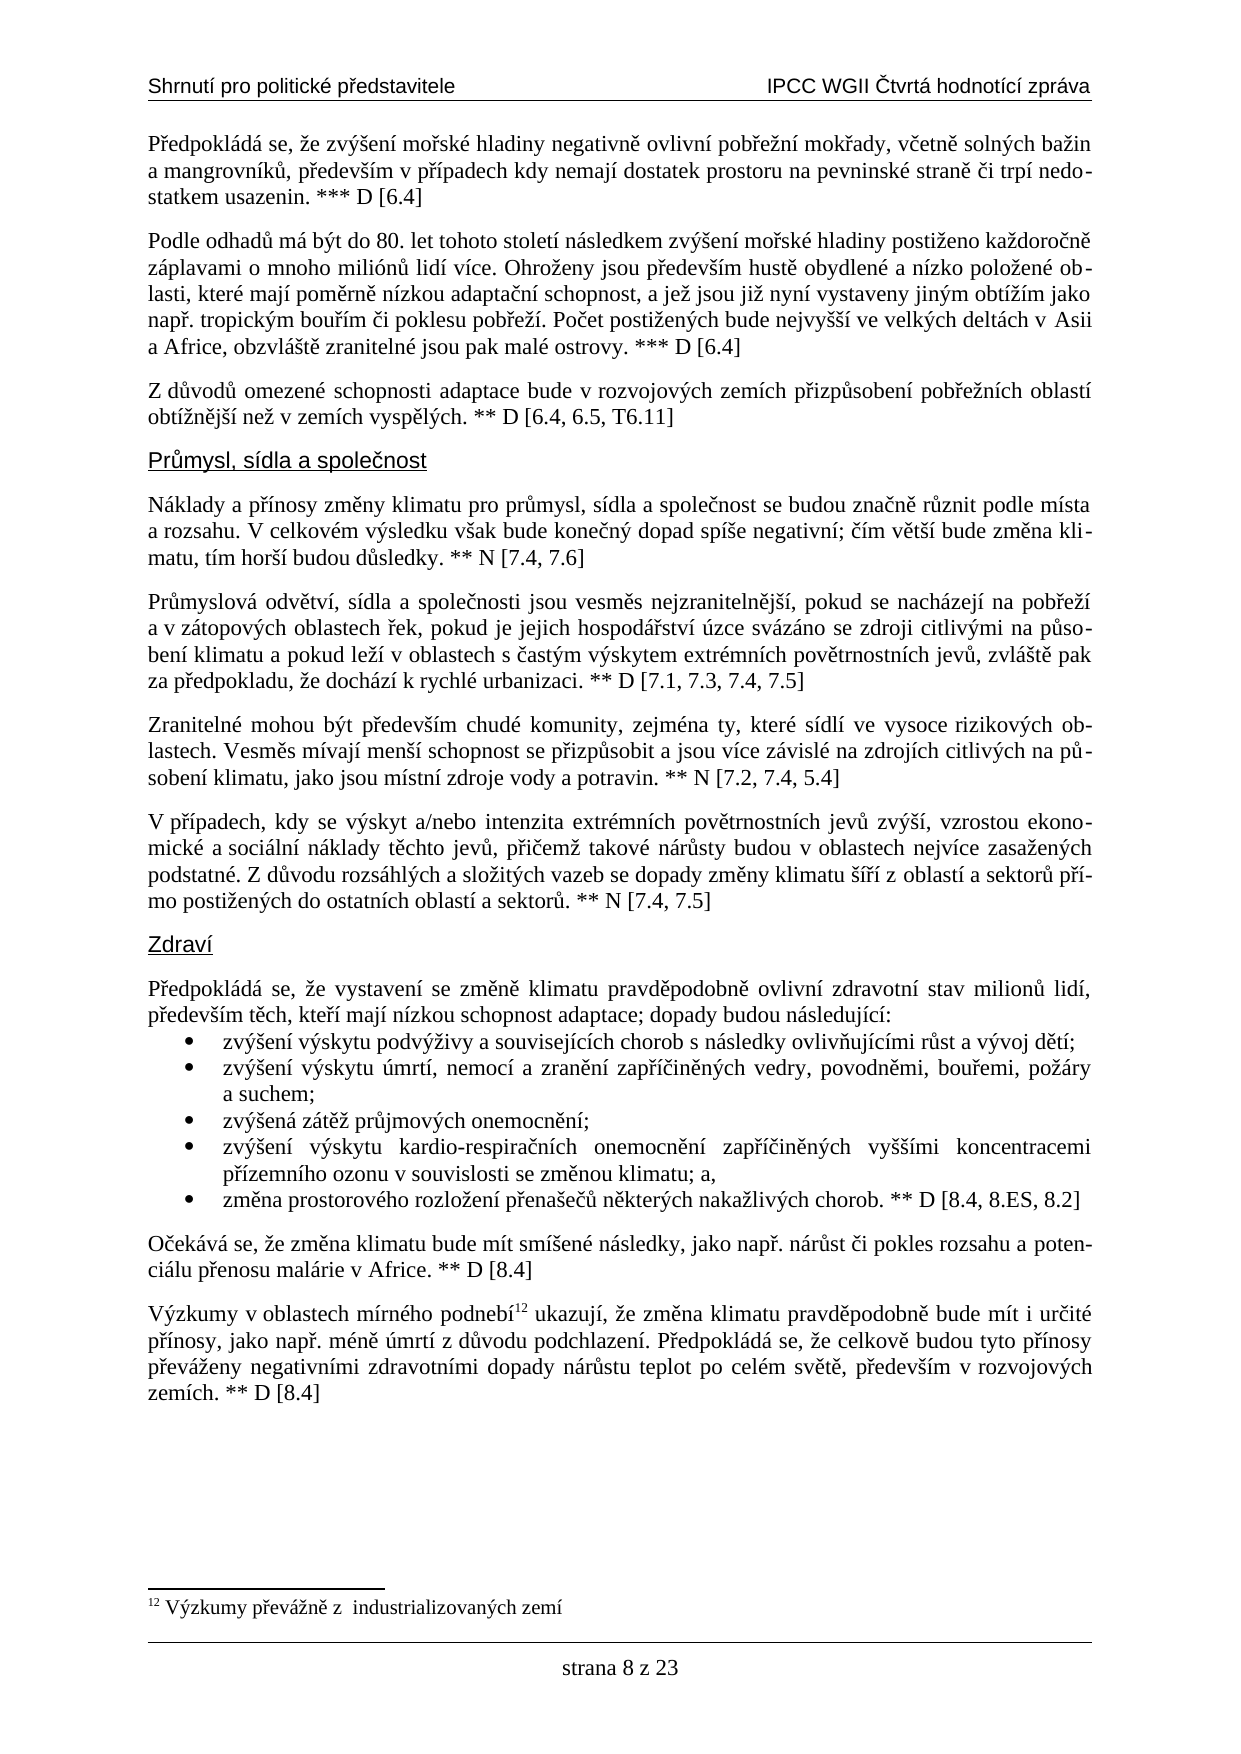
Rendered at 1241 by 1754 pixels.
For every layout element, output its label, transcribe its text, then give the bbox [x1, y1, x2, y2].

text Zranitelné mohou být především chudé komunity, zejména ty, které sídlí ve vysoce rizikových ob­lastech. Vesměs mívají menší schopnost se přizpůsobit a jsou více závislé na zdrojích citlivých na pů­sobení klimatu, jako jsou místní zdroje vody a potravin. ** N [7.2, 7.4, 5.4] [148, 711, 1092, 790]
text V případech, kdy se výskyt a/nebo intenzita extrémních povětrnostních jevů zvýší, vzrostou ekono­mické a sociální náklady těchto jevů, přičemž takové nárůsty budou v oblastech nejvíce zasažených podstatné. Z důvodu rozsáhlých a složitých vazeb se dopady změny klimatu šíří z oblastí a sektorů pří­mo postižených do ostatních oblastí a sektorů. ** N [7.4, 7.5] [148, 808, 1092, 913]
text Náklady a přínosy změny klimatu pro průmysl, sídla a společnost se budou značně různit podle místa a rozsahu. V celkovém výsledku však bude konečný dopad spíše negativní; čím větší bude změna kli­matu, tím horší budou důsledky. ** N [7.4, 7.6] [148, 491, 1092, 570]
text Výzkumy v oblastech mírného podnebí ukazují, že změna klimatu pravděpodobně bude mít i určité přínosy, jako např. méně úmrtí z důvodu podchlazení. Předpokládá se, že celkově budou tyto přínosy převáženy negativními zdravotními dopady nárůstu teplot po celém světě, především v rozvojových zemích. ** D [8.4] [148, 1300, 1092, 1406]
text Výzkumy převážně z industrializovaných zemí [148, 1595, 1092, 1619]
list zvýšená zátěž průjmových onemocnění; [185, 1107, 1092, 1133]
text Z důvodů omezené schopnosti adaptace bude v rozvojových zemích přizpůsobení pobřežních oblastí obtížnější než v zemích vyspělých. ** D [6.4, 6.5, T6.11] [148, 377, 1092, 429]
list zvýšení výskytu podvýživy a souvisejících chorob s následky ovlivňujícími růst a vývoj dětí; [185, 1028, 1092, 1054]
text Předpokládá se, že vystavení se změně klimatu pravděpodobně ovlivní zdravotní stav milionů lidí, především těch, kteří mají nízkou schopnost adaptace; dopady budou následující: [148, 975, 1092, 1028]
text Předpokládá se, že zvýšení mořské hladiny negativně ovlivní pobřežní mokřady, včetně solných bažin a mangrovníků, především v případech kdy nemají dostatek prostoru na pevninské straně či trpí nedo­statkem usazenin. *** D [6.4] [148, 131, 1092, 209]
subtitle Zdraví [148, 931, 1092, 957]
list zvýšení výskytu úmrtí, nemocí a zranění zapříčiněných vedry, povodněmi, bouřemi, požáry a suchem; [185, 1054, 1092, 1107]
subtitle Průmysl, sídla a společnost [148, 447, 1092, 473]
list změna prostorového rozložení přenašečů některých nakažlivých chorob. ** D [8.4, 8.ES, 8.2] [185, 1186, 1092, 1212]
text Podle odhadů má být do 80. let tohoto století následkem zvýšení mořské hladiny postiženo každoročně záplavami o mnoho miliónů lidí více. Ohroženy jsou především hustě obydlené a nízko položené ob­lasti, které mají poměrně nízkou adaptační schopnost, a jež jsou již nyní vystaveny jiným obtížím jako např. tropickým bouřím či poklesu pobřeží. Počet postižených bude nejvyšší ve velkých deltách v Asii a Africe, obzvláště zranitelné jsou pak malé ostrovy. *** D [6.4] [148, 227, 1092, 359]
text Průmyslová odvětví, sídla a společnosti jsou vesměs nejzranitelnější, pokud se nacházejí na pobřeží a v zátopových oblastech řek, pokud je jejich hospodářství úzce svázáno se zdroji citlivými na půso­bení klimatu a pokud leží v oblastech s častým výskytem extrémních povětrnostních jevů, zvláště pak za předpokladu, že dochází k rychlé urbanizaci. ** D [7.1, 7.3, 7.4, 7.5] [148, 588, 1092, 693]
list zvýšení výskytu kardio-respiračních onemocnění zapříčiněných vyššími koncentracemi přízemního ozonu v souvislosti se změnou klimatu; a, [185, 1133, 1092, 1186]
text Očekává se, že změna klimatu bude mít smíšené následky, jako např. nárůst či pokles rozsahu a poten­ciálu přenosu malárie v Africe. ** D [8.4] [148, 1230, 1092, 1283]
